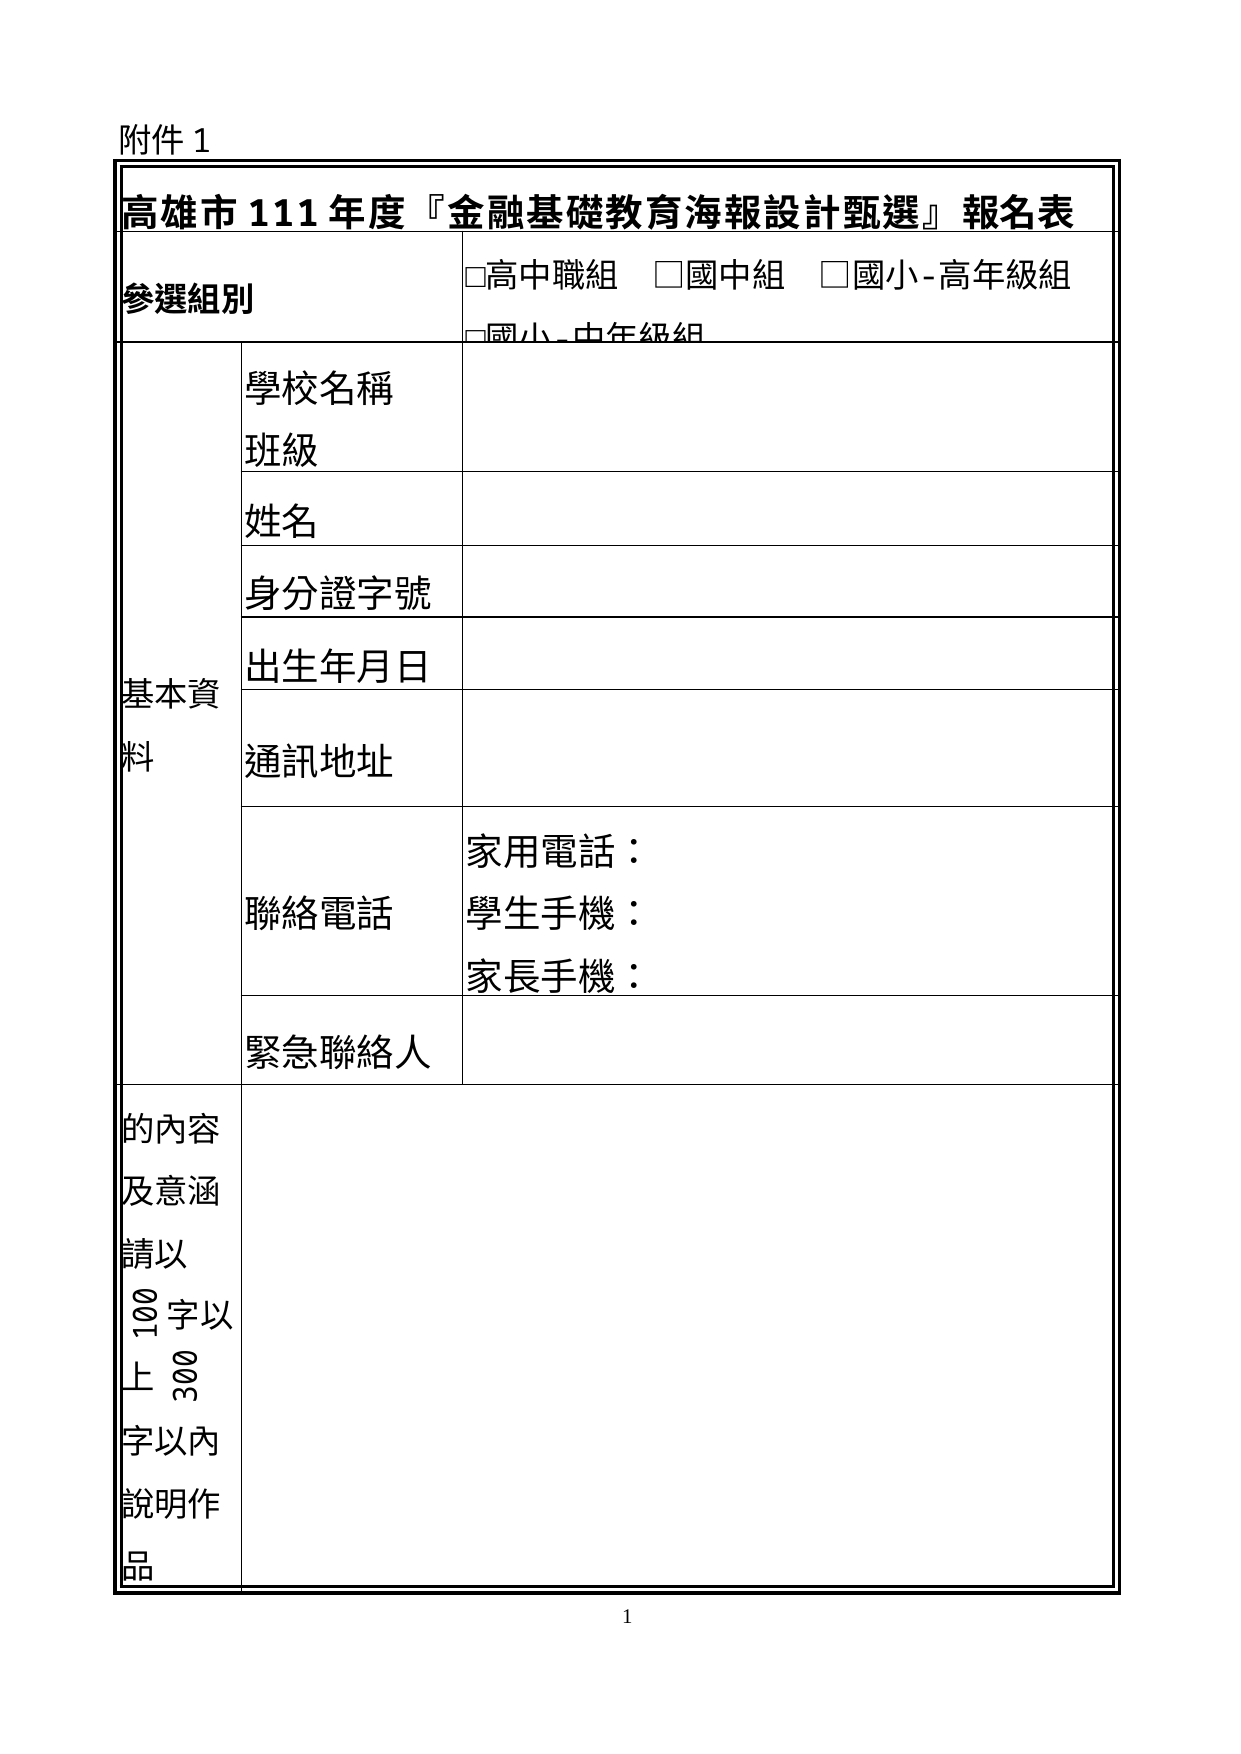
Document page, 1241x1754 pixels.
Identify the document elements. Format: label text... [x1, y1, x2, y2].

table_cell 出生年月日 [242, 618, 462, 689]
table_cell □高中職組 □國中組 □國小-高年級組 □國小-中年級組 [463, 232, 1112, 341]
table_cell 學校名稱 班級 [242, 343, 462, 471]
table_cell [463, 690, 1112, 806]
table_cell [463, 472, 1112, 544]
table_cell 的內容及意涵 請以100字以上300字以內說明作品 [123, 1085, 241, 1585]
table_cell 基本資料 [123, 343, 241, 1084]
table_cell [463, 546, 1112, 616]
table_cell 通訊地址 [242, 690, 462, 806]
table_cell [463, 343, 1112, 471]
table_cell 姓名 [242, 472, 462, 544]
table_cell 緊急聯絡人 [242, 996, 462, 1084]
table_cell [463, 618, 1112, 689]
table_cell [242, 1085, 1112, 1585]
table_cell [463, 996, 1112, 1084]
text 附件1 [118, 96, 1128, 159]
table_header 高雄市111年度『金融基礎教育海報設計甄選』報名表 [118, 162, 1117, 231]
table_cell 身分證字號 [242, 546, 462, 616]
table_cell 參選組別 [123, 232, 462, 341]
table_cell 聯絡電話 [242, 807, 462, 994]
table_cell 家用電話： 學生手機： 家長手機： [463, 807, 1112, 994]
